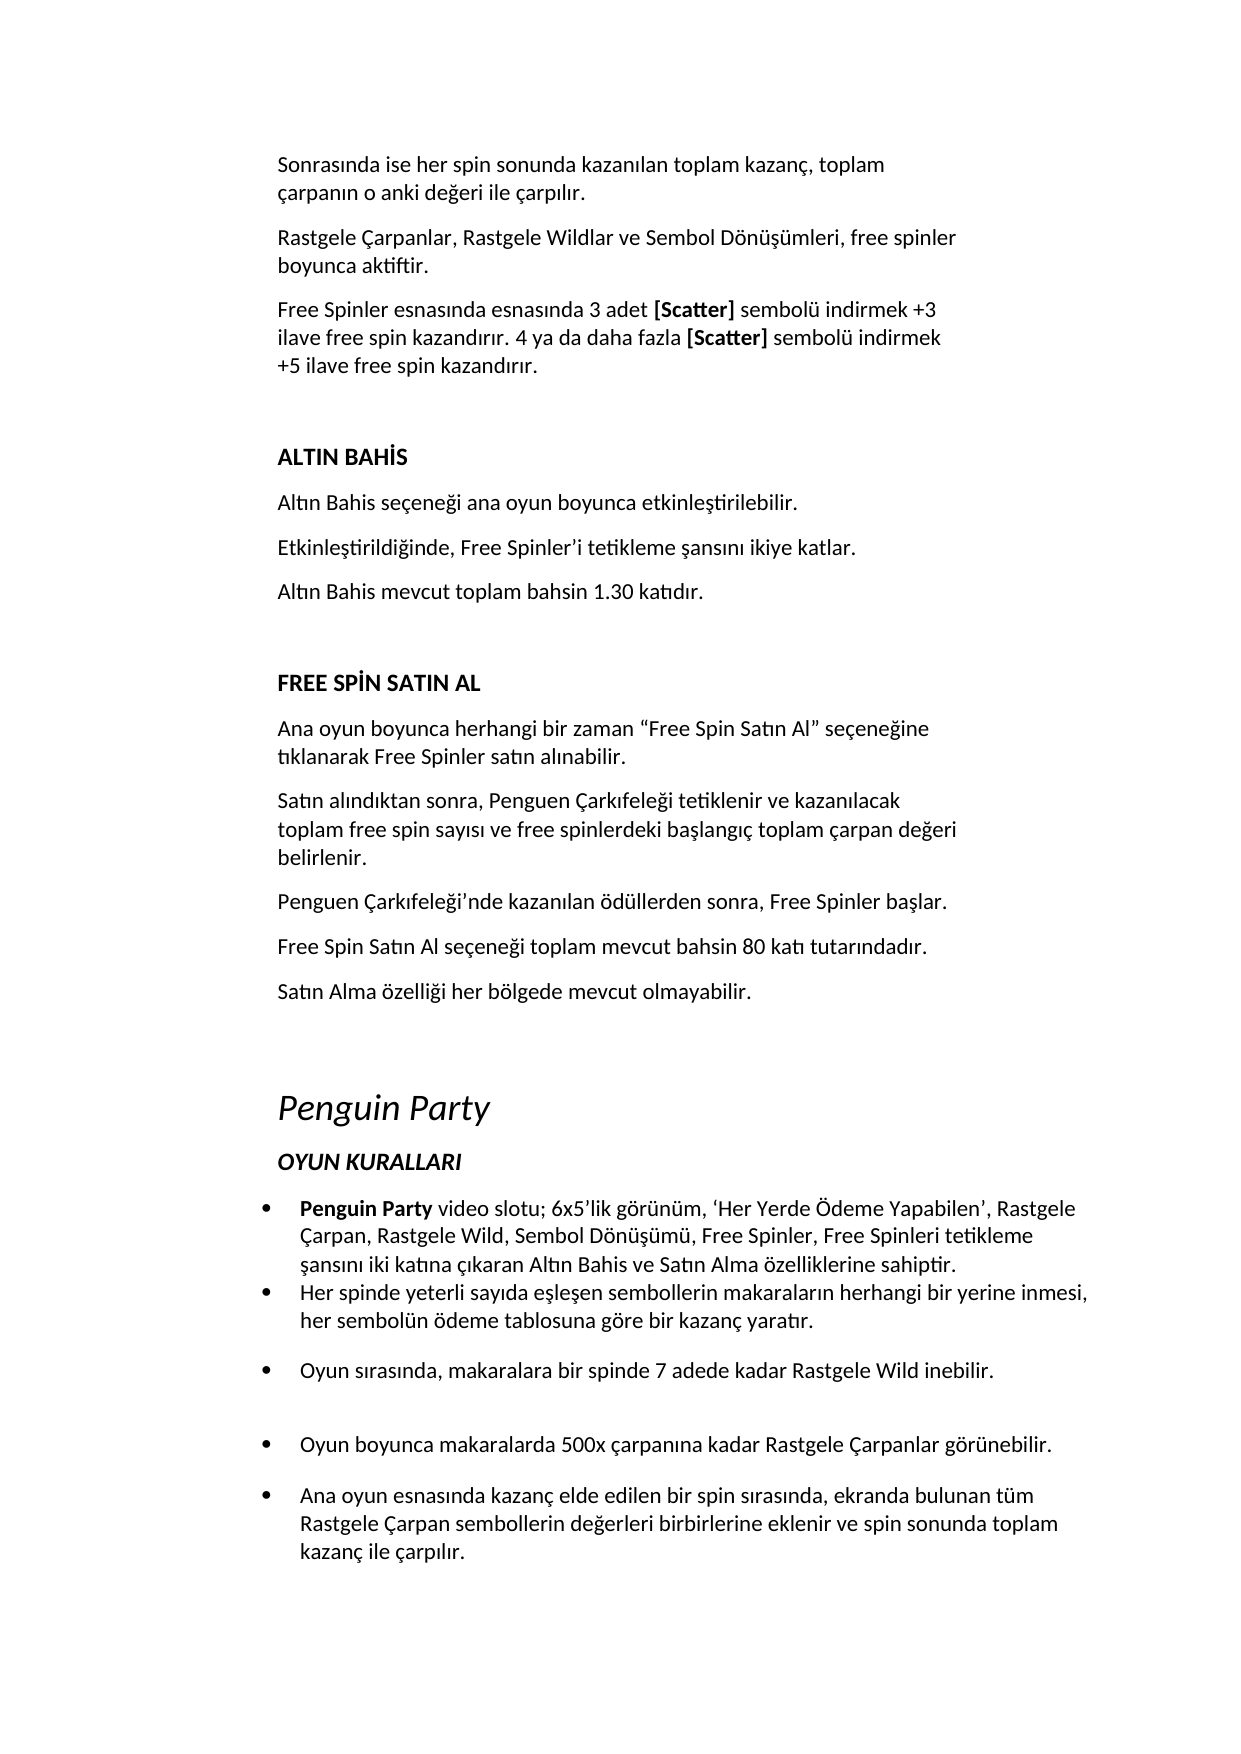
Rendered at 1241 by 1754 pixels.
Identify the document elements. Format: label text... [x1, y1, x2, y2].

text Sonrasında ise her spin sonunda kazanılan toplam kazanç, toplam çarpanın o anki değeri ile çarpılır. [277, 150, 963, 206]
list Penguin Party video slotu; 6x5’lik görünüm, ‘Her Yerde Ödeme Yapabilen’, Rastgele Çarpan, Rastgele Wild, Sembol Dönüşümü, Free Spinler, Free Spinleri tetikleme şansını iki katına çıkaran Altın Bahis ve Satın Alma özelliklerine sahiptir. [262, 1194, 1090, 1278]
text Rastgele Çarpanlar, Rastgele Wildlar ve Sembol Dönüşümleri, free spinler boyunca aktiftir. [277, 223, 963, 279]
list Oyun sırasında, makaralara bir spinde 7 adede kadar Rastgele Wild inebilir. [262, 1357, 1090, 1385]
text Free Spin Satın Al seçeneği toplam mevcut bahsin 80 katı tutarındadır. [277, 932, 963, 960]
text Altın Bahis mevcut toplam bahsin 1.30 katıdır. [277, 577, 963, 605]
list Ana oyun esnasında kazanç elde edilen bir spin sırasında, ekranda bulunan tüm Rastgele Çarpan sembollerin değerleri birbirlerine eklenir ve spin sonunda toplam kazanç ile çarpılır. [262, 1481, 1090, 1566]
text Satın Alma özelliği her bölgede mevcut olmayabilir. [277, 977, 963, 1005]
text Penguen Çarkıfeleği’nde kazanılan ödüllerden sonra, Free Spinler başlar. [277, 887, 963, 915]
text Ana oyun boyunca herhangi bir zaman “Free Spin Satın Al” seçeneğine tıklanarak Free Spinler satın alınabilir. [277, 714, 963, 770]
text ALTIN BAHİS [277, 441, 963, 471]
list Oyun boyunca makaralarda 500x çarpanına kadar Rastgele Çarpanlar görünebilir. [262, 1431, 1090, 1458]
text OYUN KURALLARI [277, 1146, 963, 1177]
text Etkinleştirildiğinde, Free Spinler’i tetikleme şansını ikiye katlar. [277, 533, 963, 561]
text FREE SPİN SATIN AL [277, 667, 963, 697]
text Penguin Party [277, 1084, 963, 1130]
text Satın alındıktan sonra, Penguen Çarkıfeleği tetiklenir ve kazanılacak toplam free spin sayısı ve free spinlerdeki başlangıç toplam çarpan değeri belirlenir. [277, 787, 963, 871]
text Altın Bahis seçeneği ana oyun boyunca etkinleştirilebilir. [277, 488, 963, 516]
text Free Spinler esnasında esnasında 3 adet [Scatter] sembolü indirmek +3 ilave free spin kazandırır. 4 ya da daha fazla [Scatter] sembolü indirmek +5 ilave free spin kazandırır. [277, 295, 963, 379]
list Her spinde yeterli sayıda eşleşen sembollerin makaraların herhangi bir yerine inmesi, her sembolün ödeme tablosuna göre bir kazanç yaratır. [262, 1278, 1090, 1334]
